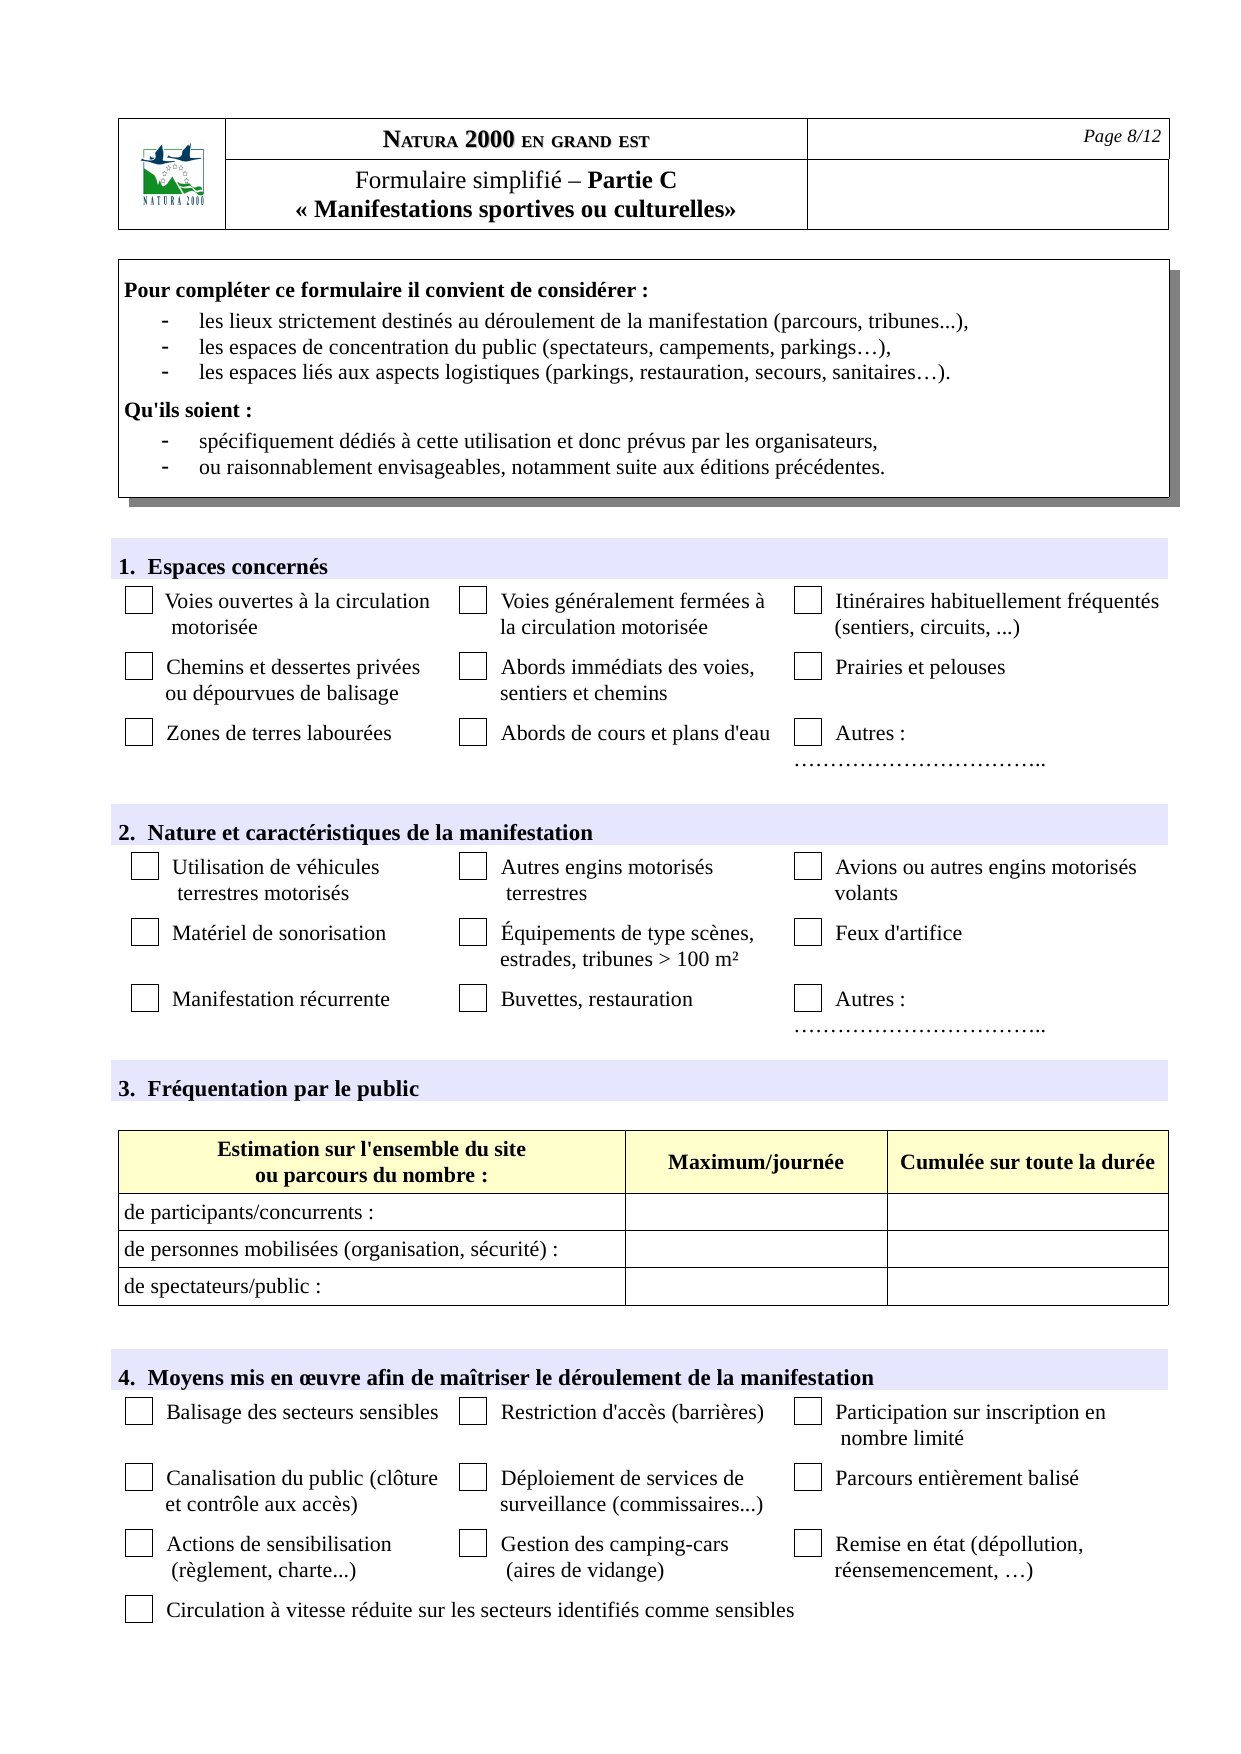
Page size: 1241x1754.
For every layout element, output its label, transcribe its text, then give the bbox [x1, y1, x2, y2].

table_cell Buvettes, restauration [453, 977, 787, 1043]
table_cell Chemins et dessertes privées ou dépourvues de balisage [118, 645, 453, 711]
table_cell Feux d'artifice [787, 911, 1170, 977]
table_cell de participants/concurrents : [119, 1194, 625, 1230]
table_header Voies généralement fermées à la circulation motorisée [453, 579, 787, 645]
table_header Maximum/journée [626, 1131, 887, 1193]
table_cell [626, 1194, 887, 1230]
table_cell [626, 1231, 887, 1267]
table_cell [808, 160, 1168, 229]
table_cell Parcours entièrement balisé [787, 1456, 1169, 1522]
table_header 4. Moyens mis en œuvre afin de maîtriser le déroulement de la manifestation [111, 1349, 1168, 1390]
table_header Page 8/12 [808, 119, 1169, 159]
table_cell Équipements de type scènes, estrades, tribunes > 100 m² [453, 911, 787, 977]
table_header 1. Espaces concernés [111, 538, 1168, 579]
table_cell de personnes mobilisées (organisation, sécurité) : [119, 1231, 625, 1267]
table_header Utilisation de véhicules terrestres motorisés [118, 845, 453, 911]
table_header 2. Nature et caractéristiques de la manifestation [111, 804, 1168, 845]
table_header Avions ou autres engins motorisés volants [787, 845, 1170, 911]
table_cell [888, 1231, 1168, 1267]
table_cell Déploiement de services de surveillance (commissaires...) [453, 1456, 787, 1522]
table_cell Prairies et pelouses [787, 645, 1170, 711]
table_header Participation sur inscription en nombre limité [787, 1390, 1169, 1456]
table_header Restriction d'accès (barrières) [453, 1390, 787, 1456]
table_cell [888, 1194, 1168, 1230]
table_cell Remise en état (dépollution, réensemencement, …) [787, 1523, 1169, 1588]
table_cell [626, 1268, 887, 1304]
table_cell Matériel de sonorisation [118, 911, 453, 977]
table_cell Circulation à vitesse réduite sur les secteurs identifiés comme sensibles [118, 1589, 1169, 1629]
table_header Natura 2000 en grand est [226, 119, 807, 159]
table_header Balisage des secteurs sensibles [118, 1390, 453, 1456]
table_header Estimation sur l'ensemble du site ou parcours du nombre : [119, 1131, 625, 1193]
table_header Cumulée sur toute la durée [888, 1131, 1168, 1193]
table_header Itinéraires habituellement fréquentés (sentiers, circuits, ...) [787, 579, 1170, 645]
table_header 3. Fréquentation par le public [111, 1060, 1168, 1101]
table_cell [888, 1268, 1168, 1304]
table_header Voies ouvertes à la circulation motorisée [118, 579, 453, 645]
table_cell Actions de sensibilisation (règlement, charte...) [118, 1523, 453, 1588]
table_cell Abords immédiats des voies, sentiers et chemins [453, 645, 787, 711]
table_cell Autres : …………………………….. [787, 977, 1170, 1043]
table_cell de spectateurs/public : [119, 1268, 625, 1304]
table_header Autres engins motorisés terrestres [453, 845, 787, 911]
table_cell Gestion des camping-cars (aires de vidange) [453, 1523, 787, 1588]
table_header Pour compléter ce formulaire il convient de considérer : les lieux strictement destinés au déroulement de la manifestation (parcours, tribunes...), les espaces de concentration du public (spectateurs, campements, parkings…), les espaces liés aux aspects logistiques (parkings, restauration, secours, sanitaires…). Qu'ils soient : spécifiquement dédiés à cette utilisation et donc prévus par les organisateurs, ou raisonnablement envisageables, notamment suite aux éditions précédentes. [119, 260, 1169, 497]
table_header [119, 119, 225, 229]
table_cell Abords de cours et plans d'eau [453, 711, 787, 777]
table_cell Zones de terres labourées [118, 711, 453, 777]
table_cell Formulaire simplifié – Partie C « Manifestations sportives ou culturelles» [226, 160, 807, 229]
table_cell Manifestation récurrente [118, 977, 453, 1043]
table_cell Canalisation du public (clôture et contrôle aux accès) [118, 1456, 453, 1522]
table_cell Autres : …………………………….. [787, 711, 1170, 777]
